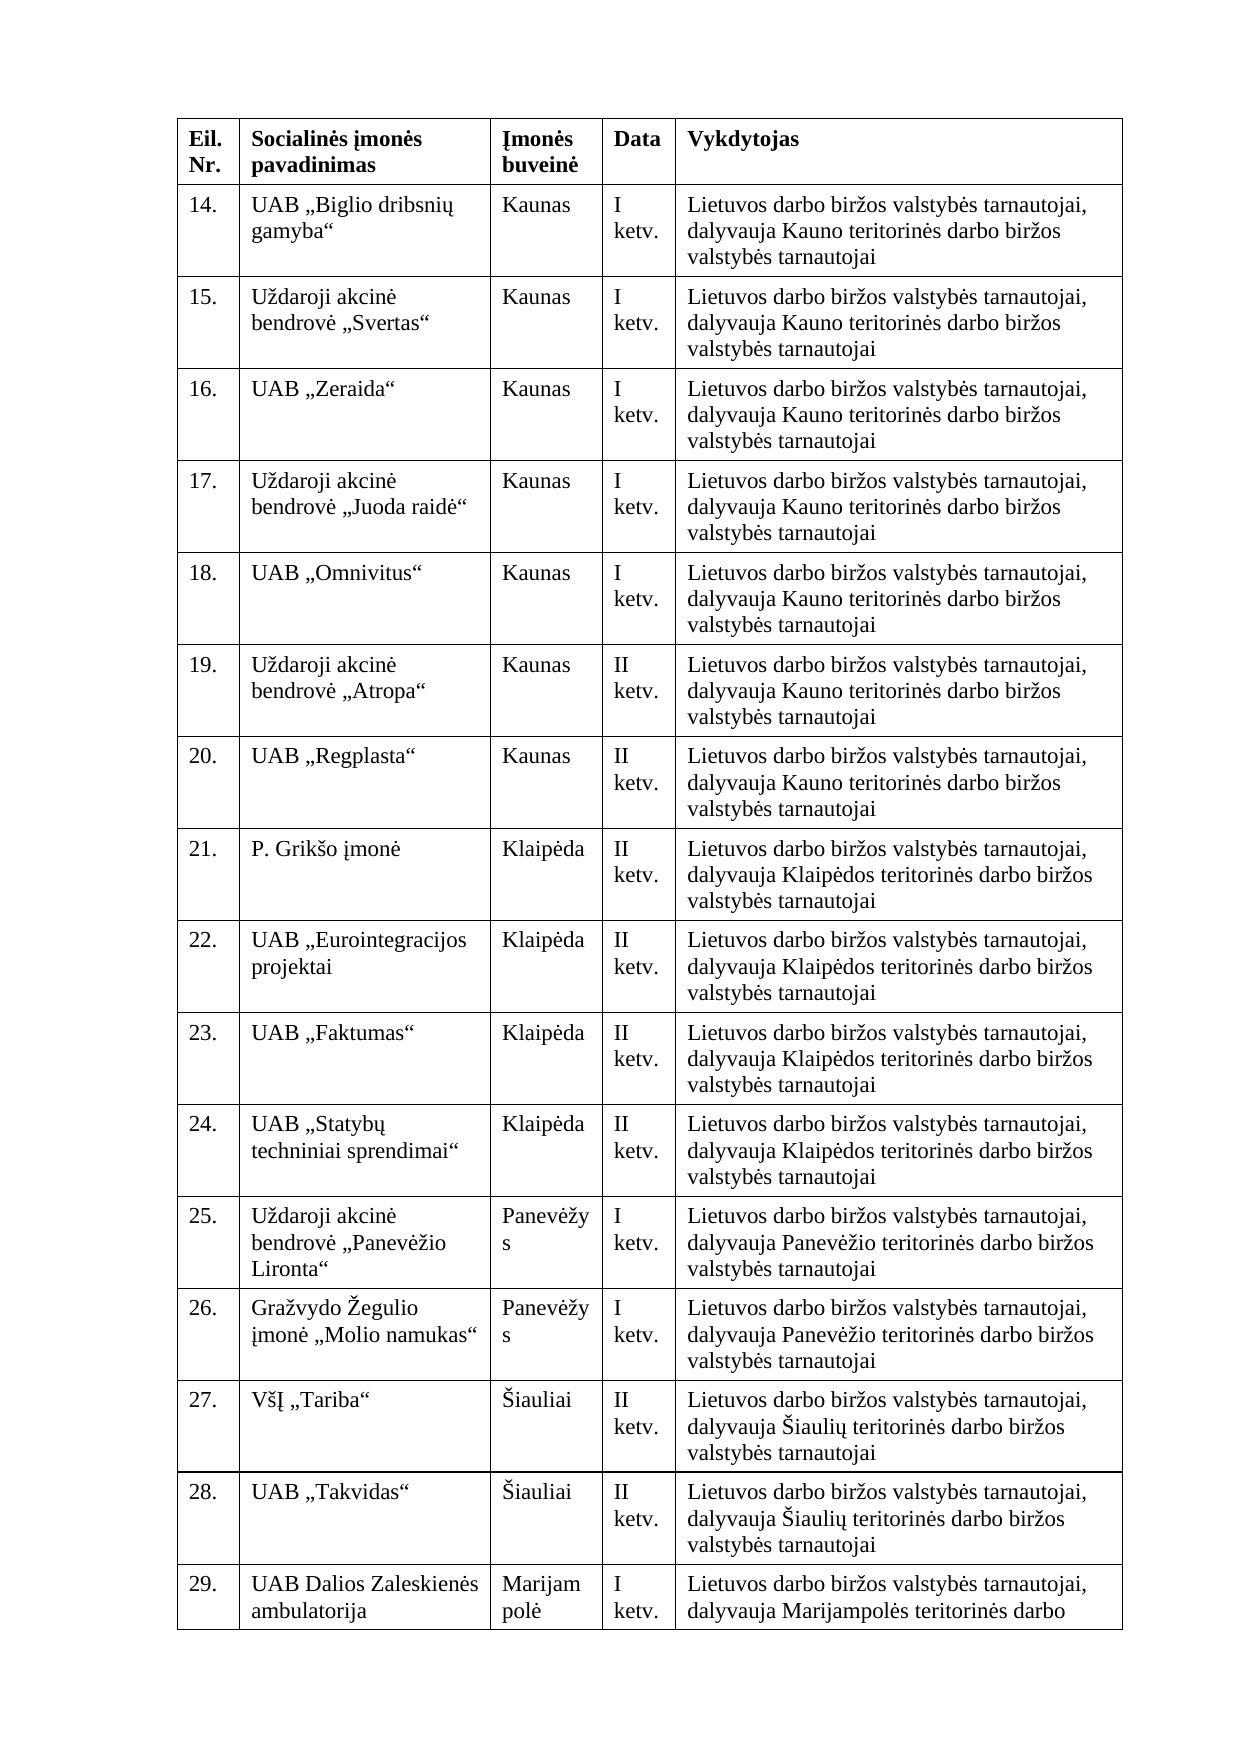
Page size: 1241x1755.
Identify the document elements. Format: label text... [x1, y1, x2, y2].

table_cell Marijampolė [491, 1565, 602, 1629]
table_cell 17. [178, 461, 239, 552]
table_cell II ketv. [603, 737, 675, 828]
table_cell 22. [178, 921, 239, 1012]
table_cell Lietuvos darbo biržos valstybės tarnautojai, dalyvauja Kauno teritorinės darbo biržos valstybės tarnautojai [676, 645, 1122, 736]
table_cell I ketv. [603, 461, 675, 552]
table_cell II ketv. [603, 1381, 675, 1471]
table_cell P. Grikšo įmonė [240, 829, 490, 919]
table_cell VšĮ „Tariba“ [240, 1381, 490, 1471]
table_cell Gražvydo Žegulio įmonė „Molio namukas“ [240, 1289, 490, 1379]
table_cell Uždaroji akcinė bendrovė „Svertas“ [240, 277, 490, 368]
table_cell UAB „Eurointegracijos projektai [240, 921, 490, 1012]
table_cell UAB „Omnivitus“ [240, 553, 490, 644]
table_cell Šiauliai [491, 1381, 602, 1471]
table_cell Klaipėda [491, 829, 602, 919]
table_cell Lietuvos darbo biržos valstybės tarnautojai, dalyvauja Kauno teritorinės darbo biržos valstybės tarnautojai [676, 737, 1122, 828]
table_cell I ketv. [603, 185, 675, 276]
table_cell II ketv. [603, 921, 675, 1012]
table_cell Lietuvos darbo biržos valstybės tarnautojai, dalyvauja Klaipėdos teritorinės darbo biržos valstybės tarnautojai [676, 829, 1122, 919]
table_cell II ketv. [603, 1105, 675, 1196]
table_cell Uždaroji akcinė bendrovė „Panevėžio Lironta“ [240, 1197, 490, 1287]
table_cell 19. [178, 645, 239, 736]
table_cell 15. [178, 277, 239, 368]
table_cell Kaunas [491, 369, 602, 460]
table_cell Lietuvos darbo biržos valstybės tarnautojai, dalyvauja Kauno teritorinės darbo biržos valstybės tarnautojai [676, 185, 1122, 276]
table_cell I ketv. [603, 553, 675, 644]
table_cell Šiauliai [491, 1473, 602, 1563]
table_cell II ketv. [603, 645, 675, 736]
table_cell Lietuvos darbo biržos valstybės tarnautojai, dalyvauja Klaipėdos teritorinės darbo biržos valstybės tarnautojai [676, 1013, 1122, 1103]
table_cell Kaunas [491, 461, 602, 552]
table_cell Panevėžys [491, 1197, 602, 1287]
table_cell I ketv. [603, 1565, 675, 1629]
table_cell Kaunas [491, 185, 602, 276]
table_cell Kaunas [491, 737, 602, 828]
table_cell 25. [178, 1197, 239, 1287]
table_cell Uždaroji akcinė bendrovė „Juoda raidė“ [240, 461, 490, 552]
table_cell UAB „Zeraida“ [240, 369, 490, 460]
table_cell Lietuvos darbo biržos valstybės tarnautojai, dalyvauja Kauno teritorinės darbo biržos valstybės tarnautojai [676, 461, 1122, 552]
table_header Įmonės buveinė [491, 119, 602, 184]
table_cell Lietuvos darbo biržos valstybės tarnautojai, dalyvauja Kauno teritorinės darbo biržos valstybės tarnautojai [676, 369, 1122, 460]
table_cell Uždaroji akcinė bendrovė „Atropa“ [240, 645, 490, 736]
table_cell Klaipėda [491, 1013, 602, 1103]
table_header Vykdytojas [676, 119, 1122, 184]
table_cell 28. [178, 1473, 239, 1563]
table_cell Lietuvos darbo biržos valstybės tarnautojai, dalyvauja Klaipėdos teritorinės darbo biržos valstybės tarnautojai [676, 1105, 1122, 1196]
table_cell 16. [178, 369, 239, 460]
table_cell UAB „Regplasta“ [240, 737, 490, 828]
table_cell Lietuvos darbo biržos valstybės tarnautojai, dalyvauja Marijampolės teritorinės darbo [676, 1565, 1122, 1629]
table_cell 14. [178, 185, 239, 276]
table_cell 21. [178, 829, 239, 919]
table_cell Klaipėda [491, 1105, 602, 1196]
table_cell Lietuvos darbo biržos valstybės tarnautojai, dalyvauja Kauno teritorinės darbo biržos valstybės tarnautojai [676, 553, 1122, 644]
table_cell Lietuvos darbo biržos valstybės tarnautojai, dalyvauja Šiaulių teritorinės darbo biržos valstybės tarnautojai [676, 1381, 1122, 1471]
table_cell 18. [178, 553, 239, 644]
table_cell I ketv. [603, 1289, 675, 1379]
table_cell UAB Dalios Zaleskienės ambulatorija [240, 1565, 490, 1629]
table_cell II ketv. [603, 1473, 675, 1563]
table_cell Kaunas [491, 553, 602, 644]
table_cell UAB „Takvidas“ [240, 1473, 490, 1563]
table_cell I ketv. [603, 277, 675, 368]
table_cell Kaunas [491, 645, 602, 736]
table_cell UAB „Statybų techniniai sprendimai“ [240, 1105, 490, 1196]
table_cell Lietuvos darbo biržos valstybės tarnautojai, dalyvauja Panevėžio teritorinės darbo biržos valstybės tarnautojai [676, 1197, 1122, 1287]
table_header Eil. Nr. [178, 119, 239, 184]
table_cell I ketv. [603, 369, 675, 460]
table_cell Lietuvos darbo biržos valstybės tarnautojai, dalyvauja Kauno teritorinės darbo biržos valstybės tarnautojai [676, 277, 1122, 368]
table_cell II ketv. [603, 829, 675, 919]
table_cell 20. [178, 737, 239, 828]
table_cell Panevėžys [491, 1289, 602, 1379]
table_header Data [603, 119, 675, 184]
table_cell 29. [178, 1565, 239, 1629]
table_cell I ketv. [603, 1197, 675, 1287]
table_cell 27. [178, 1381, 239, 1471]
table_cell 24. [178, 1105, 239, 1196]
table_cell UAB „Faktumas“ [240, 1013, 490, 1103]
table_cell 23. [178, 1013, 239, 1103]
table_cell Lietuvos darbo biržos valstybės tarnautojai, dalyvauja Panevėžio teritorinės darbo biržos valstybės tarnautojai [676, 1289, 1122, 1379]
table_cell Klaipėda [491, 921, 602, 1012]
table_cell II ketv. [603, 1013, 675, 1103]
table_cell UAB „Biglio dribsnių gamyba“ [240, 185, 490, 276]
table_cell 26. [178, 1289, 239, 1379]
table_cell Lietuvos darbo biržos valstybės tarnautojai, dalyvauja Šiaulių teritorinės darbo biržos valstybės tarnautojai [676, 1473, 1122, 1563]
table_cell Kaunas [491, 277, 602, 368]
table_cell Lietuvos darbo biržos valstybės tarnautojai, dalyvauja Klaipėdos teritorinės darbo biržos valstybės tarnautojai [676, 921, 1122, 1012]
table_header Socialinės įmonės pavadinimas [240, 119, 490, 184]
